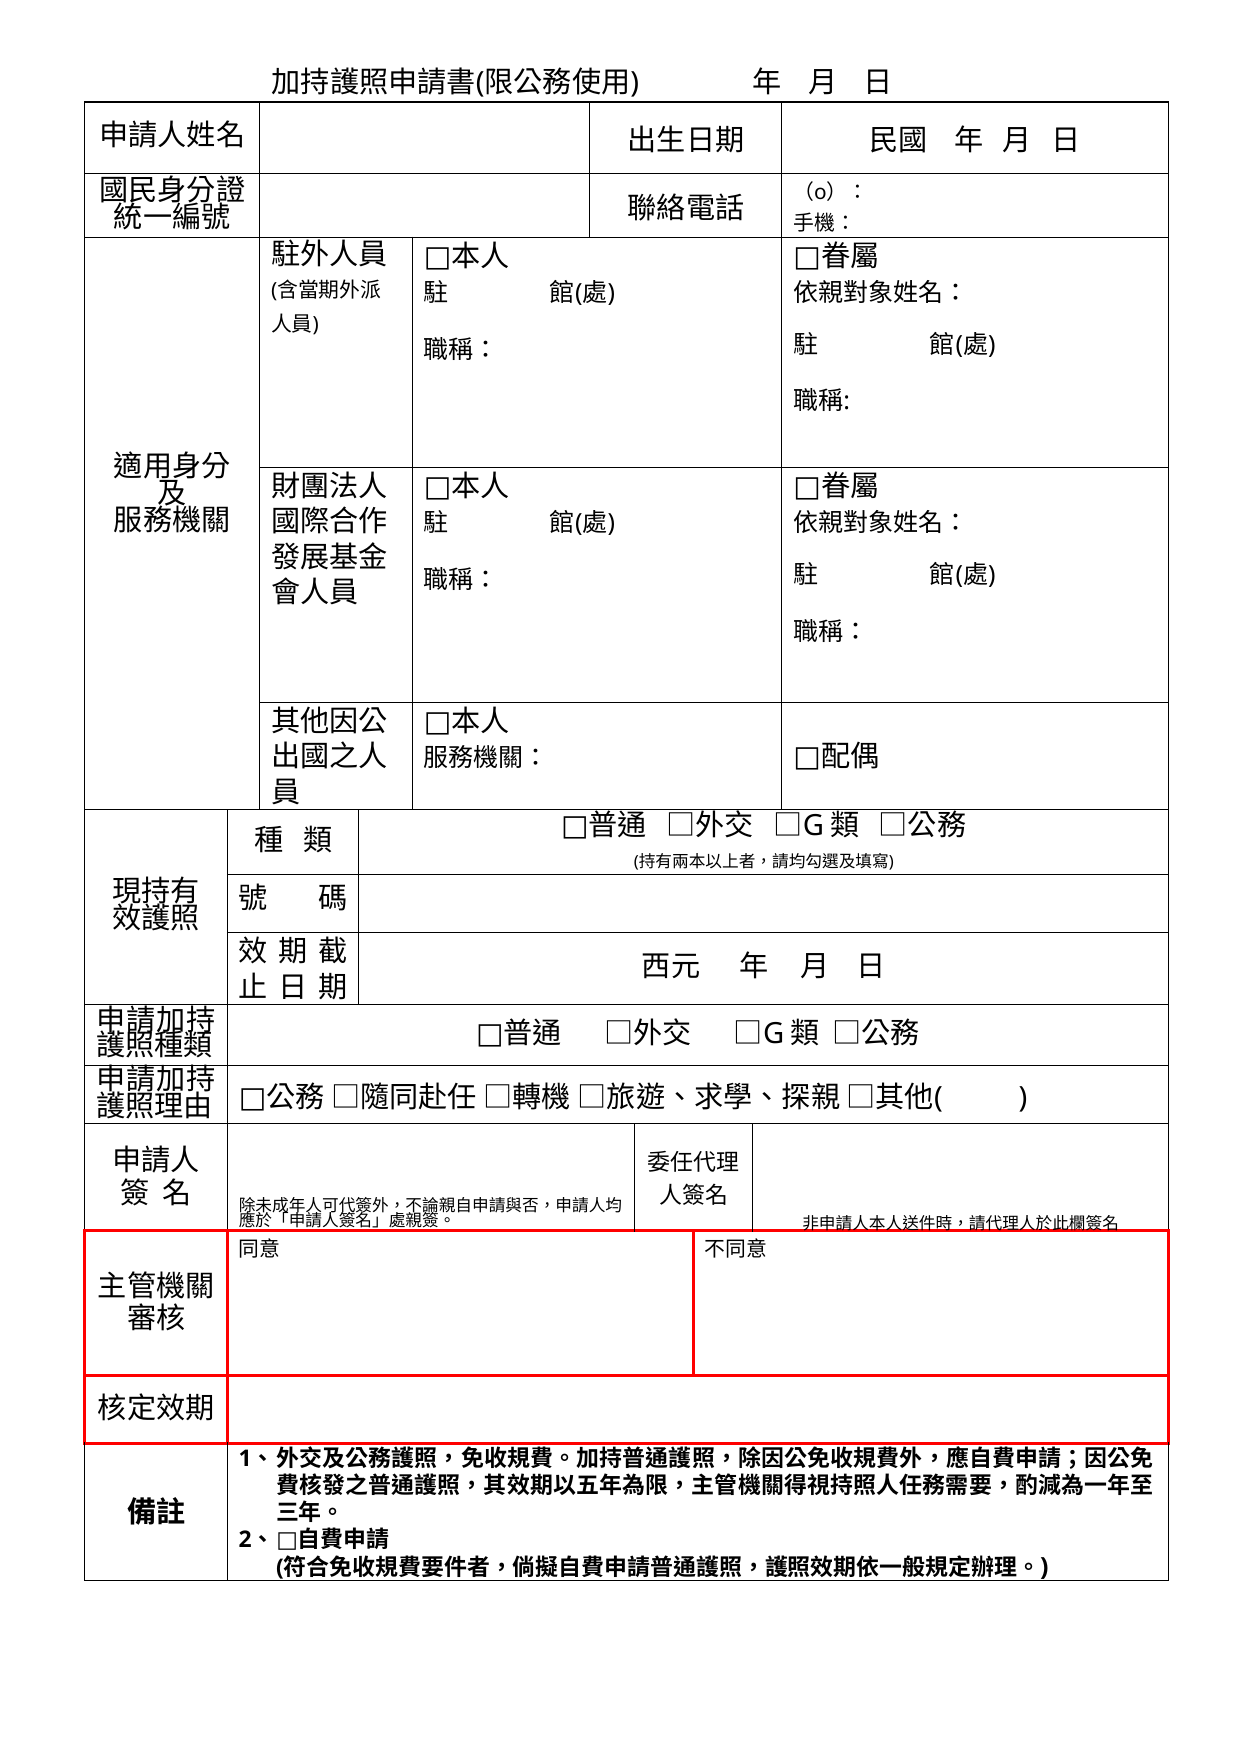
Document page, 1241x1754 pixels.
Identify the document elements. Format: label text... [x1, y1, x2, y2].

table_cell 現持有 效護照 [85, 810, 227, 1004]
table_cell □公務 □隨同赴任 □轉機 □旅遊、求學、探親 □其他( ) [228, 1066, 1168, 1123]
table_cell 西元 年 月 日 [359, 933, 1168, 1004]
table_cell □眷屬 依親對象姓名： 駐 館(處) 職稱: [782, 238, 1168, 467]
table_cell 核定效期 [86, 1377, 226, 1442]
table_cell 其他因公出國之人員 [260, 703, 412, 809]
table_cell 除未成年人可代簽外，不論親自申請與否，申請人均應於「申請人簽名」處親簽。 [228, 1124, 634, 1229]
table_cell 同意 [229, 1232, 692, 1374]
table_cell [260, 174, 589, 237]
table_header 出生日期 [590, 103, 781, 173]
table_cell 外交及公務護照，免收規費。加持普通護照，除因公免收規費外，應自費申請；因公免費核發之普通護照，其效期以五年為限，主管機關得視持照人任務需要，酌減為一年至三年。 □自費申請 (符合免收規費要件者，倘擬自費申請普通護照，護照效期依一般規定辦理。) [228, 1445, 1168, 1580]
table_header 申請人姓名 [85, 103, 259, 173]
text 加持護照申請書(限公務使用) 年 月 日 [59, 59, 1181, 101]
table_cell 不同意 [695, 1232, 1167, 1374]
table_cell [229, 1377, 1167, 1442]
table_cell 國民身分證 統一編號 [85, 174, 259, 237]
table_cell 駐外人員 (含當期外派人員) [260, 238, 412, 467]
table_cell □配偶 [782, 703, 1168, 809]
table_header [260, 103, 589, 173]
table_cell [359, 875, 1168, 932]
table_cell 主管機關審核 [86, 1232, 226, 1374]
table_cell 非申請人本人送件時，請代理人於此欄簽名 [753, 1124, 1168, 1229]
table_cell □普通 □外交 □G類 □公務 [228, 1005, 1168, 1065]
table_cell □眷屬 依親對象姓名： 駐 館(處) 職稱： [782, 468, 1168, 702]
table_cell 效期截止日期 [228, 933, 358, 1004]
table_cell 申請人 簽 名 [85, 1124, 227, 1229]
table_cell □本人 駐 館(處) 職稱： [413, 468, 781, 702]
table_cell （o）： 手機： [782, 174, 1168, 237]
table_cell 聯絡電話 [590, 174, 781, 237]
table_cell 財團法人國際合作發展基金會人員 [260, 468, 412, 702]
table_cell □本人 駐 館(處) 職稱： [413, 238, 781, 467]
table_cell 申請加持護照理由 [85, 1066, 227, 1123]
table_header 民國 年 月 日 [782, 103, 1168, 173]
table_cell 種 類 [228, 810, 358, 874]
table_cell 適用身分 及 服務機關 [85, 238, 259, 809]
table_cell 申請加持護照種類 [85, 1005, 227, 1065]
table_cell 委任代理人簽名 [635, 1124, 752, 1229]
table_cell 備註 [85, 1445, 227, 1580]
table_cell □本人 服務機關： [413, 703, 781, 809]
table_cell 號 碼 [228, 875, 358, 932]
table_cell □普通 □外交 □G類 □公務 (持有兩本以上者，請均勾選及填寫) [359, 810, 1168, 874]
